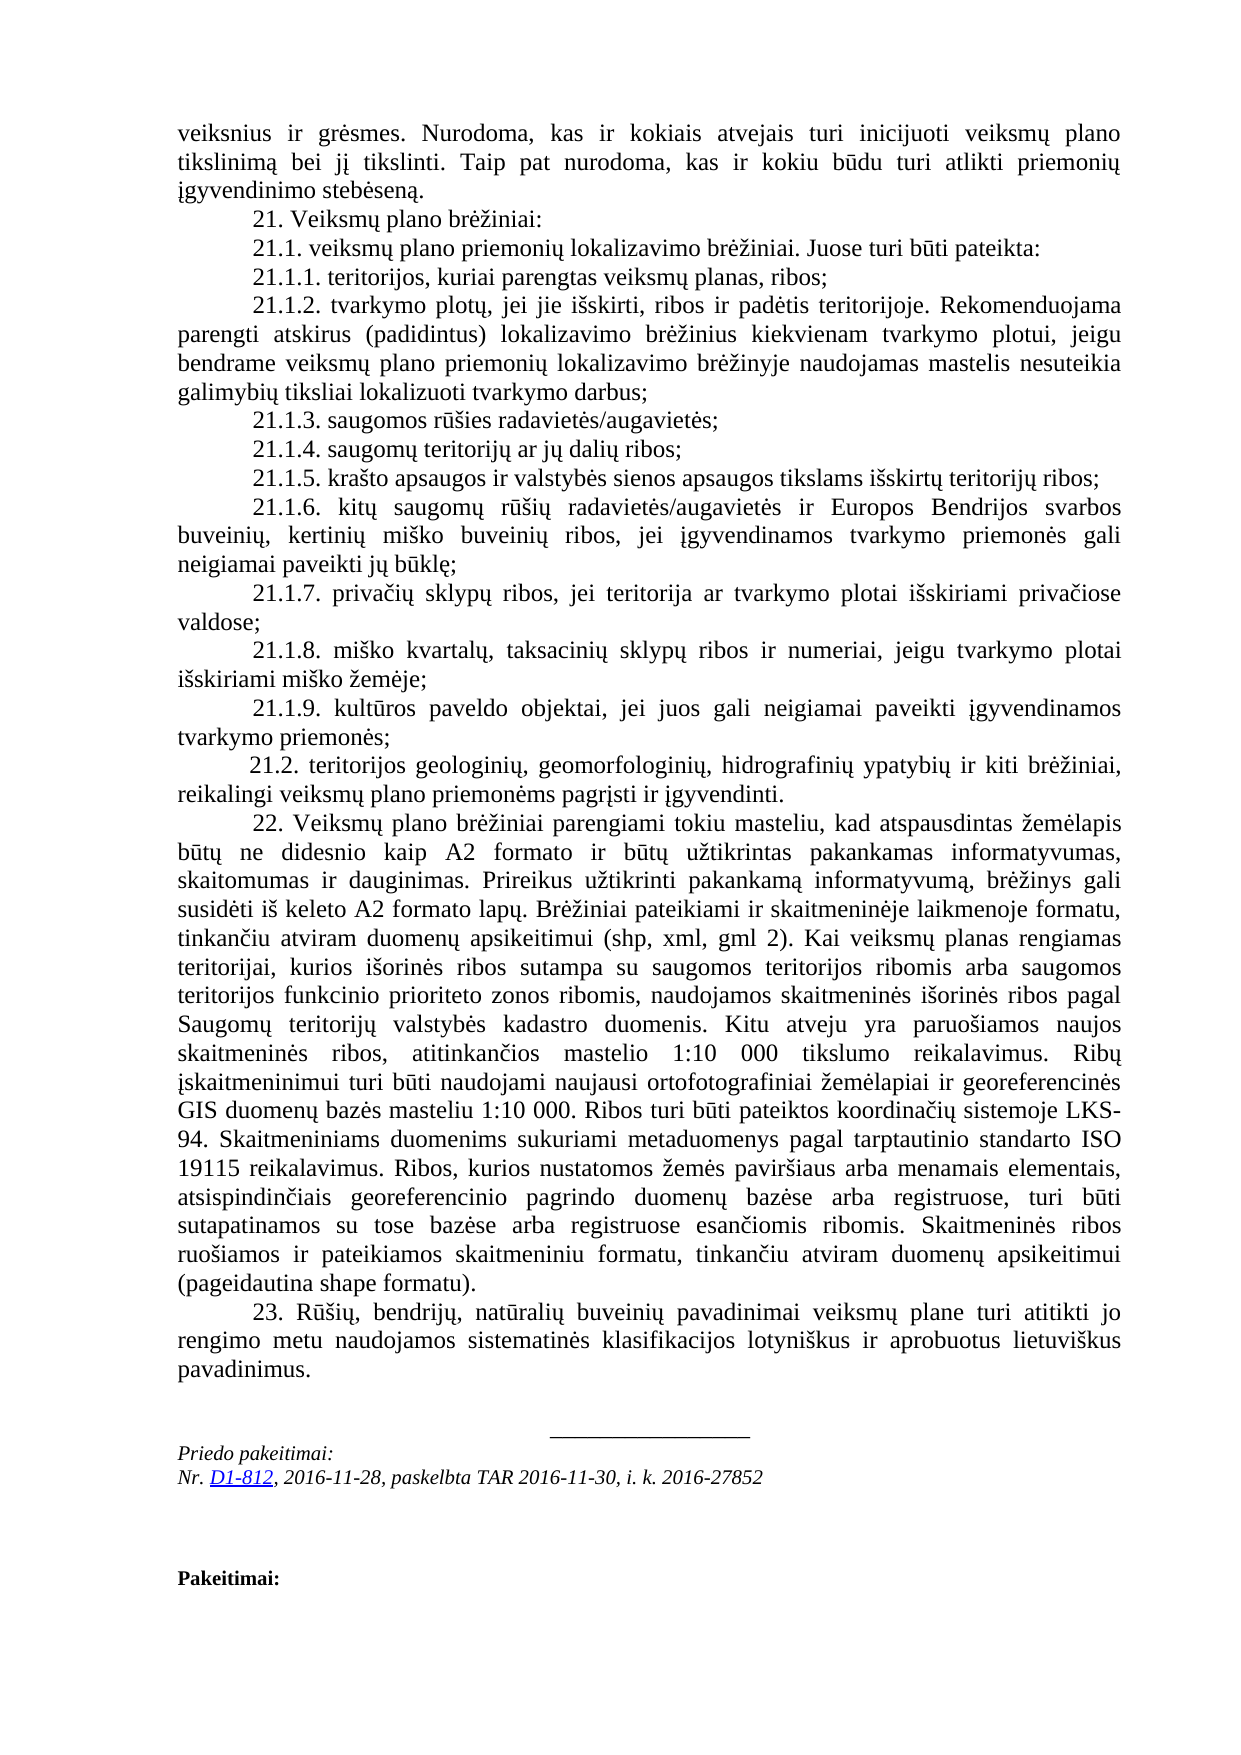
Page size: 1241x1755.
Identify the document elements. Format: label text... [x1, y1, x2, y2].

text 21.1.8. miško kvartalų, taksacinių sklypų ribos ir numeriai, jeigu tvarkymo plotai išskiriami miško žemėje; [177, 636, 1122, 693]
text Priedo pakeitimai: [177, 1441, 1122, 1465]
text Nr. D1-812, 2016-11-28, paskelbta TAR 2016-11-30, i. k. 2016-27852 [177, 1465, 1122, 1489]
text 21.1.5. krašto apsaugos ir valstybės sienos apsaugos tikslams išskirtų teritorijų ribos; [177, 463, 1122, 492]
text 21.1. veiksmų plano priemonių lokalizavimo brėžiniai. Juose turi būti pateikta: [177, 233, 1122, 262]
text 21.1.9. kultūros paveldo objektai, jei juos gali neigiamai paveikti įgyvendinamos tvarkymo priemonės; [177, 693, 1122, 751]
text 23. Rūšių, bendrijų, natūralių buveinių pavadinimai veiksmų plane turi atitikti jo rengimo metu naudojamos sistematinės klasifikacijos lotyniškus ir aprobuotus lietuviškus pavadinimus. [177, 1297, 1122, 1383]
text Pakeitimai: [177, 1566, 1122, 1590]
text 21.1.2. tvarkymo plotų, jei jie išskirti, ribos ir padėtis teritorijoje. Rekomenduojama parengti atskirus (padidintus) lokalizavimo brėžinius kiekvienam tvarkymo plotui, jeigu bendrame veiksmų plano priemonių lokalizavimo brėžinyje naudojamas mastelis nesuteikia galimybių tiksliai lokalizuoti tvarkymo darbus; [177, 291, 1122, 406]
text veiksnius ir grėsmes. Nurodoma, kas ir kokiais atvejais turi inicijuoti veiksmų plano tikslinimą bei jį tikslinti. Taip pat nurodoma, kas ir kokiu būdu turi atlikti priemonių įgyvendinimo stebėseną. [177, 118, 1122, 204]
text 21.1.1. teritorijos, kuriai parengtas veiksmų planas, ribos; [177, 262, 1122, 291]
text 21. Veiksmų plano brėžiniai: [177, 204, 1122, 233]
text 21.1.4. saugomų teritorijų ar jų dalių ribos; [177, 434, 1122, 463]
text 21.1.3. saugomos rūšies radavietės/augavietės; [177, 406, 1122, 434]
text 21.1.6. kitų saugomų rūšių radavietės/augavietės ir Europos Bendrijos svarbos buveinių, kertinių miško buveinių ribos, jei įgyvendinamos tvarkymo priemonės gali neigiamai paveikti jų būklę; [177, 492, 1122, 578]
text 22. Veiksmų plano brėžiniai parengiami tokiu masteliu, kad atspausdintas žemėlapis būtų ne didesnio kaip A2 formato ir būtų užtikrintas pakankamas informatyvumas, skaitomumas ir dauginimas. Prireikus užtikrinti pakankamą informatyvumą, brėžinys gali susidėti iš keleto A2 formato lapų. Brėžiniai pateikiami ir skaitmeninėje laikmenoje formatu, tinkančiu atviram duomenų apsikeitimui (shp, xml, gml 2). Kai veiksmų planas rengiamas teritorijai, kurios išorinės ribos sutampa su saugomos teritorijos ribomis arba saugomos teritorijos funkcinio prioriteto zonos ribomis, naudojamos skaitmeninės išorinės ribos pagal Saugomų teritorijų valstybės kadastro duomenis. Kitu atveju yra paruošiamos naujos skaitmeninės ribos, atitinkančios mastelio 1:10 000 tikslumo reikalavimus. Ribų įskaitmeninimui turi būti naudojami naujausi ortofotografiniai žemėlapiai ir georeferencinės GIS duomenų bazės masteliu 1:10 000. Ribos turi būti pateiktos koordinačių sistemoje LKS-94. Skaitmeniniams duomenims sukuriami metaduomenys pagal tarptautinio standarto ISO 19115 reikalavimus. Ribos, kurios nustatomos žemės paviršiaus arba menamais elementais, atsispindinčiais georeferencinio pagrindo duomenų bazėse arba registruose, turi būti sutapatinamos su tose bazėse arba registruose esančiomis ribomis. Skaitmeninės ribos ruošiamos ir pateikiamos skaitmeniniu formatu, tinkančiu atviram duomenų apsikeitimui (pageidautina shape formatu). [177, 808, 1122, 1297]
text ________________ [177, 1412, 1122, 1441]
text 21.1.7. privačių sklypų ribos, jei teritorija ar tvarkymo plotai išskiriami privačiose valdose; [177, 578, 1122, 636]
text 21.2. teritorijos geologinių, geomorfologinių, hidrografinių ypatybių ir kiti brėžiniai, reikalingi veiksmų plano priemonėms pagrįsti ir įgyvendinti. [177, 751, 1122, 808]
